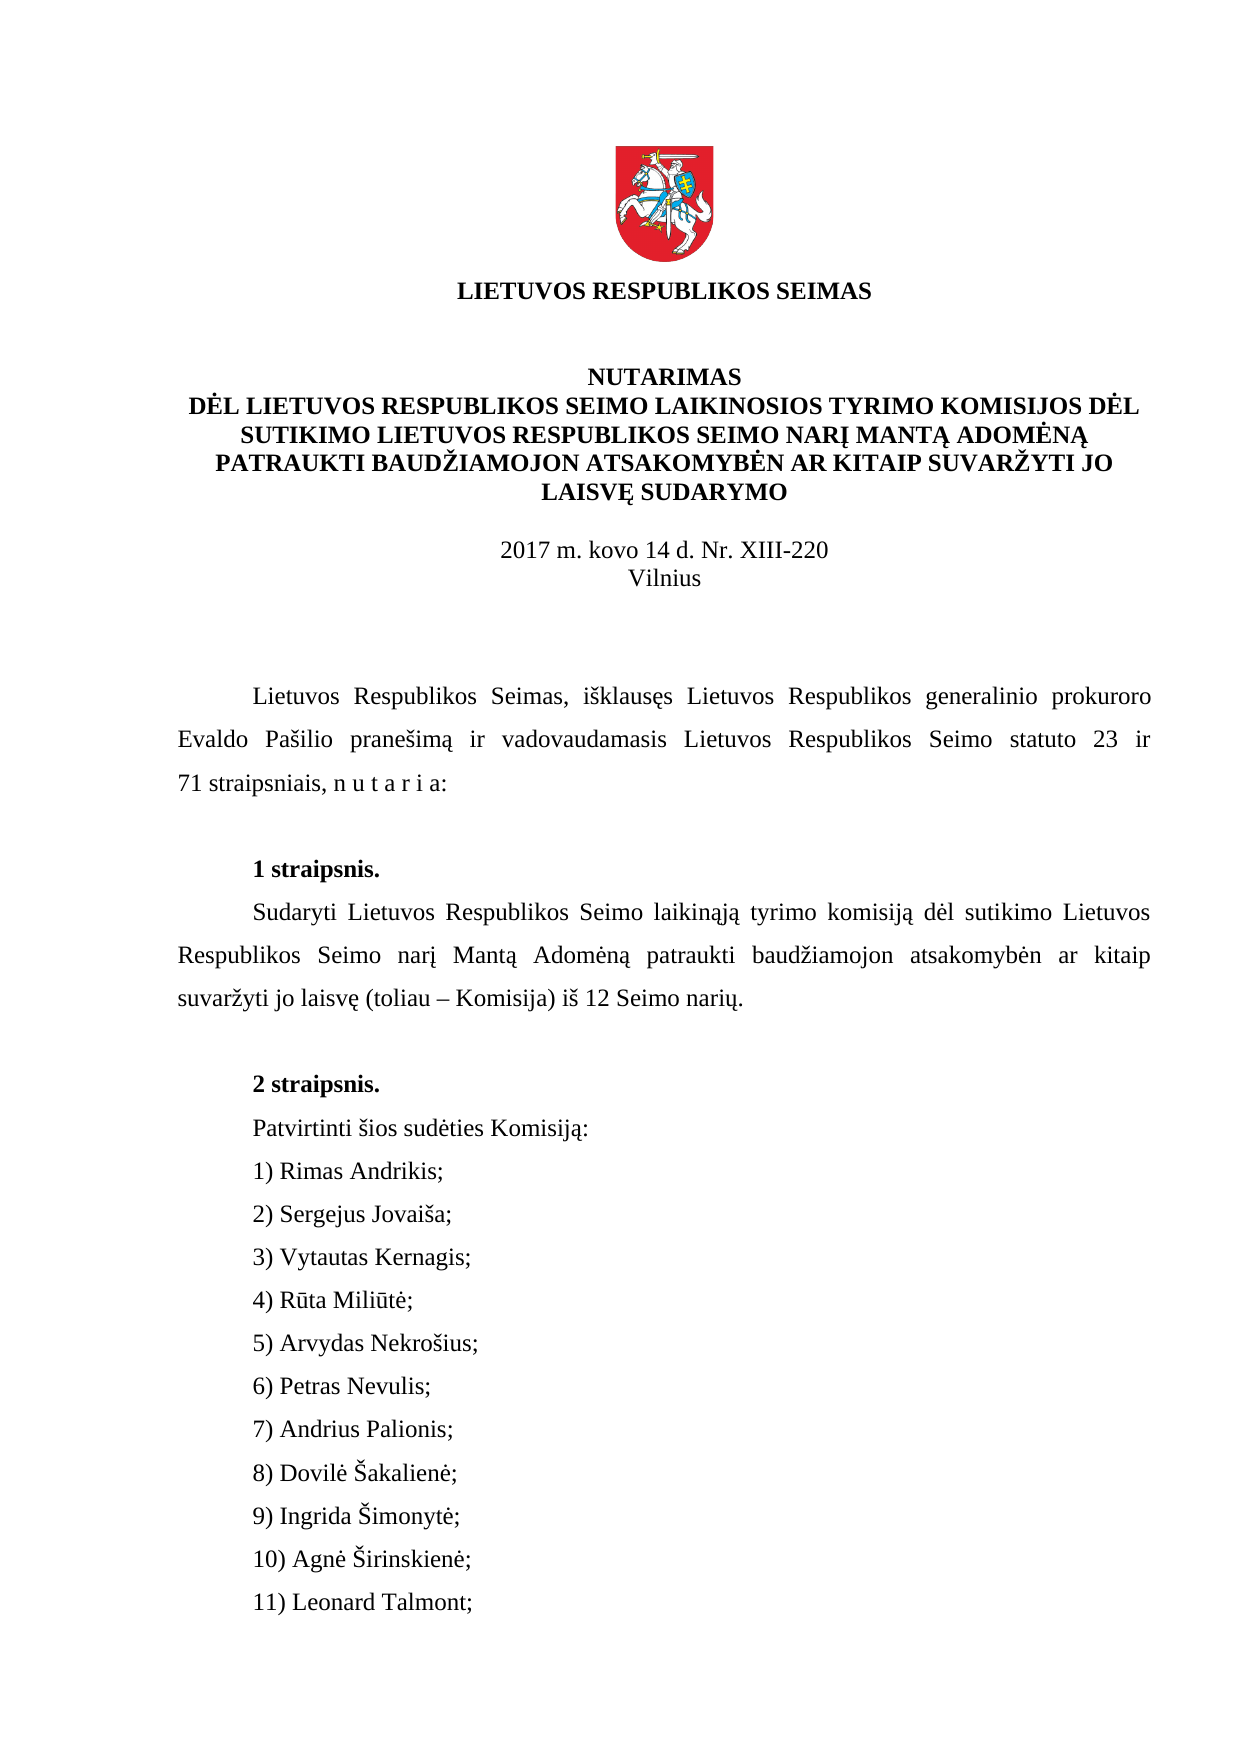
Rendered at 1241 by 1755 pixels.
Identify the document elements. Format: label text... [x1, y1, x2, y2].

text 4) Rūta Miliūtė; [177, 1285, 1152, 1314]
text 2017 m. kovo 14 d. Nr. XIII-220 [177, 535, 1152, 563]
text 2) Sergejus Jovaiša; [177, 1199, 1152, 1228]
text LIETUVOS RESPUBLIKOS SEIMAS [177, 276, 1152, 305]
text 1) Rimas Andrikis; [177, 1156, 1152, 1184]
text Vilnius [177, 563, 1152, 592]
text Lietuvos Respublikos Seimas, išklausęs Lietuvos Respublikos generalinio prokuroro Evaldo Pašilio pranešimą ir vadovaudamasis Lietuvos Respublikos Seimo statuto 23 ir 71 straipsniais, n u t a r i a: [177, 681, 1152, 796]
text 10) Agnė Širinskienė; [177, 1544, 1152, 1573]
text 6) Petras Nevulis; [177, 1371, 1152, 1400]
text 9) Ingrida Šimonytė; [177, 1501, 1152, 1529]
text 2 straipsnis. [177, 1069, 1152, 1098]
text DĖL LIETUVOS RESPUBLIKOS SEIMO LAIKINOSIOS TYRIMO KOMISIJOS DĖL SUTIKIMO LIETUVOS RESPUBLIKOS SEIMO NARĮ MANTĄ ADOMĖNĄ PATRAUKTI BAUDŽIAMOJON ATSAKOMYBĖN AR KITAIP SUVARŽYTI JO LAISVĘ SUDARYMO [177, 391, 1152, 506]
text 7) Andrius Palionis; [177, 1414, 1152, 1443]
text 8) Dovilė Šakalienė; [177, 1458, 1152, 1486]
text Patvirtinti šios sudėties Komisiją: [177, 1113, 1152, 1141]
text Sudaryti Lietuvos Respublikos Seimo laikinąją tyrimo komisiją dėl sutikimo Lietuvos Respublikos Seimo narį Mantą Adomėną patraukti baudžiamojon atsakomybėn ar kitaip suvaržyti jo laisvę (toliau – Komisija) iš 12 Seimo narių. [177, 897, 1152, 1012]
text 1 straipsnis. [177, 854, 1152, 883]
text 5) Arvydas Nekrošius; [177, 1328, 1152, 1357]
text 11) Leonard Talmont; [177, 1587, 1152, 1616]
text NUTARIMAS [177, 362, 1152, 391]
text 3) Vytautas Kernagis; [177, 1242, 1152, 1271]
